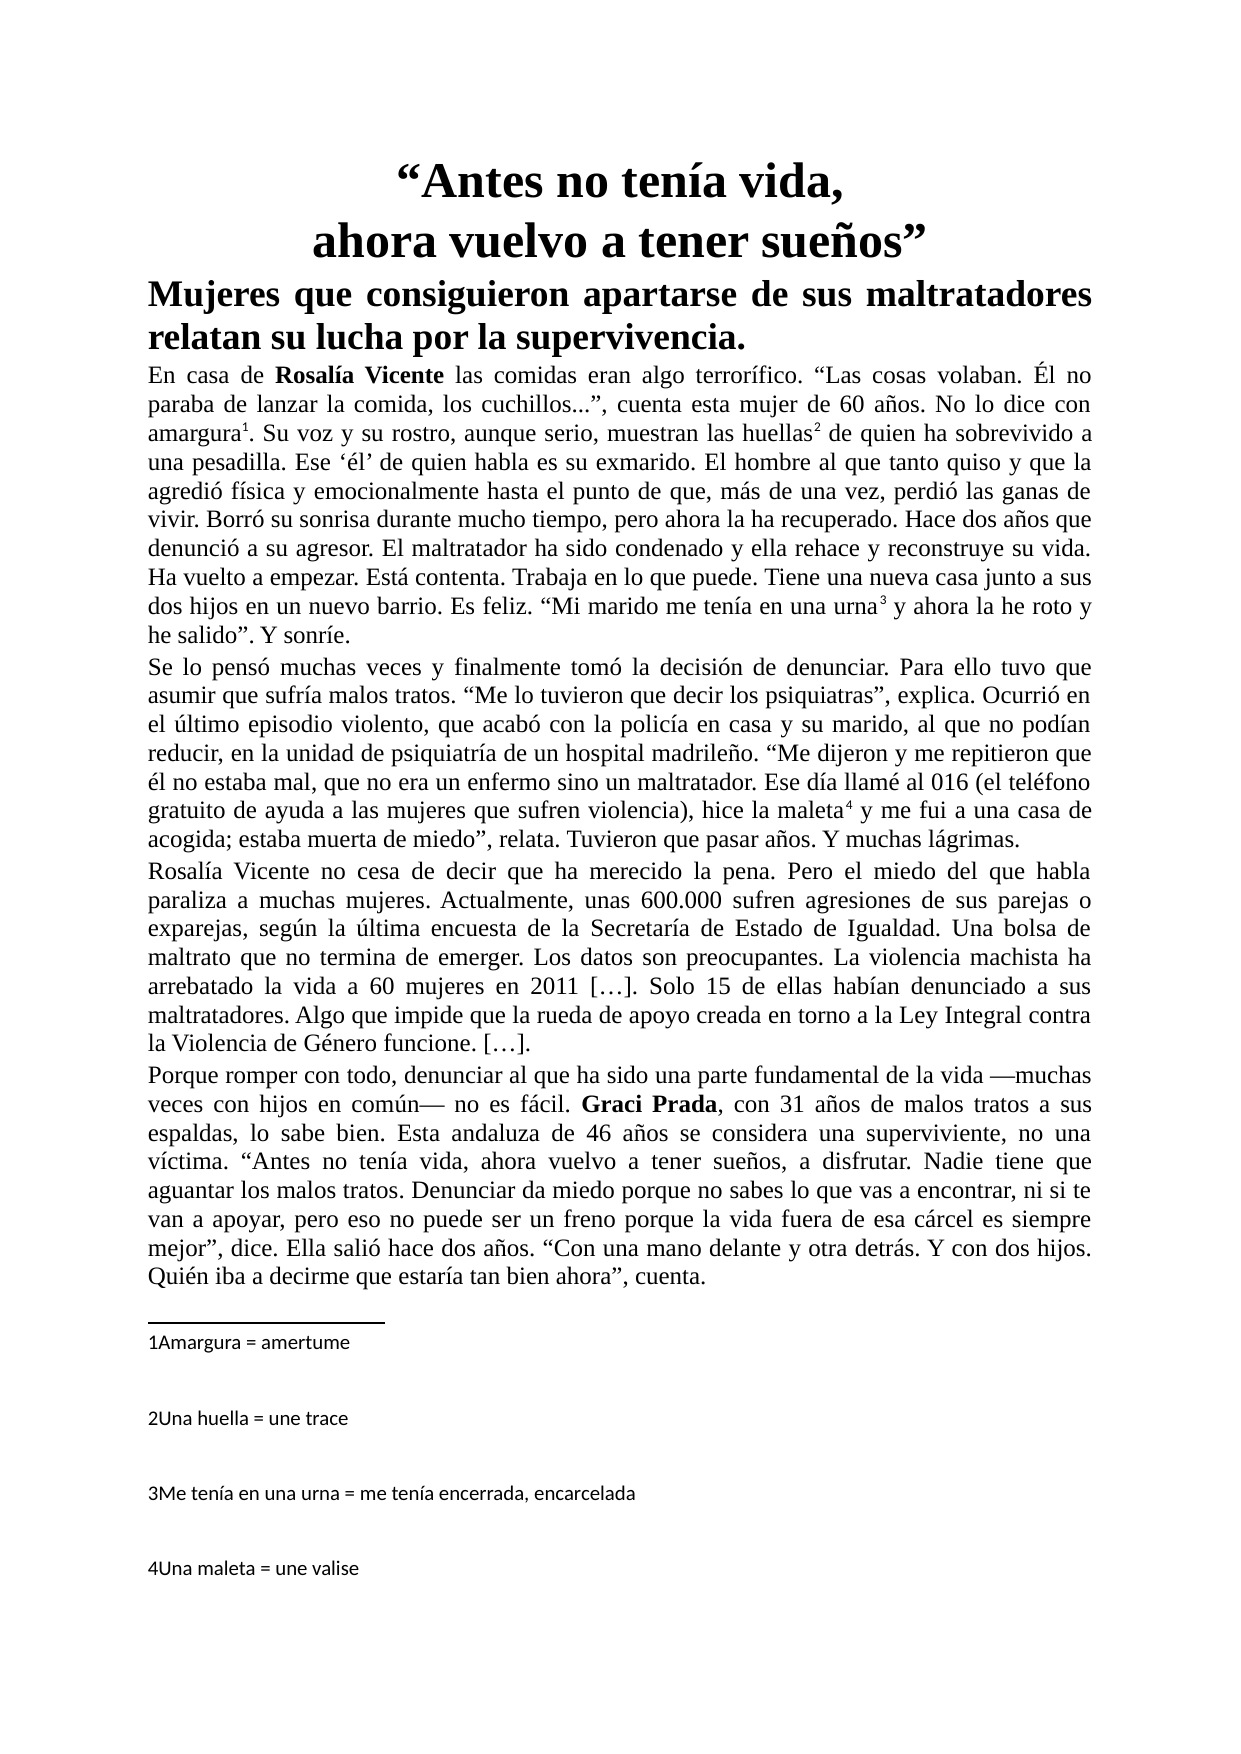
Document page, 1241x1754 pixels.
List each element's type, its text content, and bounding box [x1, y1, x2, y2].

text Una huella = une trace [148, 1405, 1093, 1430]
text Me tenía en una urna = me tenía encerrada, encarcelada [148, 1480, 1093, 1506]
text Rosalía Vicente no cesa de decir que ha merecido la pena. Pero el miedo del que habla paraliza a muchas mujeres. Actualmente, unas 600.000 sufren agresiones de sus parejas o exparejas, según la última encuesta de la Secretaría de Estado de Igualdad. Una bolsa de maltrato que no termina de emerger. Los datos son preocupantes. La violencia machista ha arrebatado la vida a 60 mujeres en 2011 […]. Solo 15 de ellas habían denunciado a sus maltratadores. Algo que impide que la rueda de apoyo creada en torno a la Ley Integral contra la Violencia de Género funcione. […]. [148, 856, 1093, 1057]
text “Antes no tenía vida, [148, 151, 1093, 208]
text Mujeres que consiguieron apartarse de sus maltratadores relatan su lucha por la supervivencia. [148, 271, 1093, 358]
text Porque romper con todo, denunciar al que ha sido una parte fundamental de la vida —muchas veces con hijos en común— no es fácil. Graci Prada, con 31 años de malos tratos a sus espaldas, lo sabe bien. Esta andaluza de 46 años se considera una superviviente, no una víctima. “Antes no tenía vida, ahora vuelvo a tener sueños, a disfrutar. Nadie tiene que aguantar los malos tratos. Denunciar da miedo porque no sabes lo que vas a encontrar, ni si te van a apoyar, pero eso no puede ser un freno porque la vida fuera de esa cárcel es siempre mejor”, dice. Ella salió hace dos años. “Con una mano delante y otra detrás. Y con dos hijos. Quién iba a decirme que estaría tan bien ahora”, cuenta. [148, 1060, 1093, 1290]
text Una maleta = une valise [148, 1556, 1093, 1581]
text ahora vuelvo a tener sueños” [148, 211, 1093, 268]
text En casa de Rosalía Vicente las comidas eran algo terrorífico. “Las cosas volaban. Él no paraba de lanzar la comida, los cuchillos...”, cuenta esta mujer de 60 años. No lo dice con amargura. Su voz y su rostro, aunque serio, muestran las huellas de quien ha sobrevivido a una pesadilla. Ese ‘él’ de quien habla es su exmarido. El hombre al que tanto quiso y que la agredió física y emocionalmente hasta el punto de que, más de una vez, perdió las ganas de vivir. Borró su sonrisa durante mucho tiempo, pero ahora la ha recuperado. Hace dos años que denunció a su agresor. El maltratador ha sido condenado y ella rehace y reconstruye su vida. Ha vuelto a empezar. Está contenta. Trabaja en lo que puede. Tiene una nueva casa junto a sus dos hijos en un nuevo barrio. Es feliz. “Mi marido me tenía en una urna y ahora la he roto y he salido”. Y sonríe. [148, 361, 1093, 649]
text Se lo pensó muchas veces y finalmente tomó la decisión de denunciar. Para ello tuvo que asumir que sufría malos tratos. “Me lo tuvieron que decir los psiquiatras”, explica. Ocurrió en el último episodio violento, que acabó con la policía en casa y su marido, al que no podían reducir, en la unidad de psiquiatría de un hospital madrileño. “Me dijeron y me repitieron que él no estaba mal, que no era un enfermo sino un maltratador. Ese día llamé al 016 (el teléfono gratuito de ayuda a las mujeres que sufren violencia), hice la maleta y me fui a una casa de acogida; estaba muerta de miedo”, relata. Tuvieron que pasar años. Y muchas lágrimas. [148, 652, 1093, 853]
text Amargura = amertume [148, 1329, 1093, 1355]
